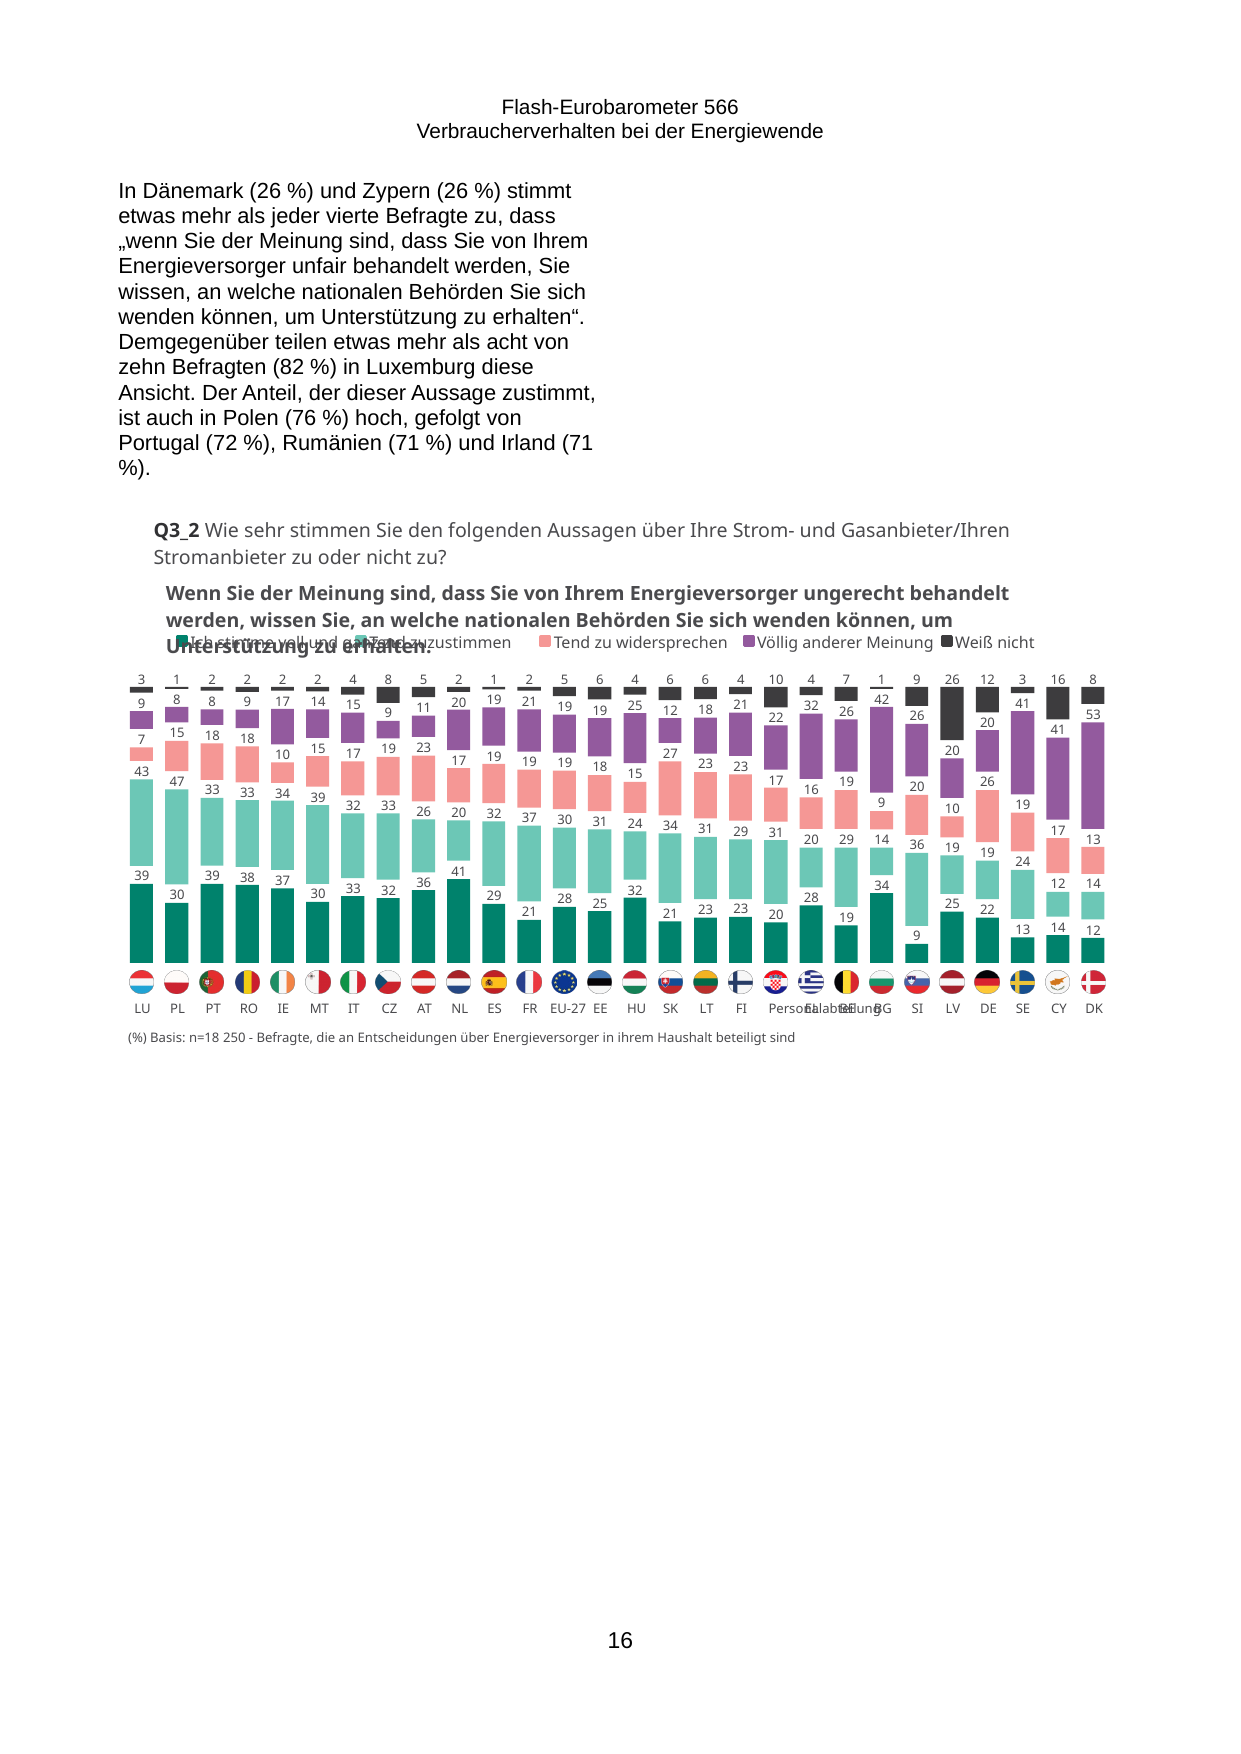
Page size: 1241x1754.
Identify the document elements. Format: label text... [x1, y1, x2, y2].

picture [1081, 970, 1106, 994]
picture [199, 970, 224, 994]
picture [305, 970, 331, 994]
picture [1045, 970, 1070, 994]
picture [129, 970, 154, 994]
picture [693, 970, 718, 994]
picture [551, 970, 577, 994]
picture [904, 970, 930, 994]
picture [446, 970, 471, 994]
text In Dänemark (26 %) und Zypern (26 %) stimmt etwas mehr als jeder vierte Befragte zu, dass „wenn Sie der Meinung sind, dass Sie von Ihrem Energieversorger unfair behandelt werden, Sie wissen, an welche nationalen Behörden Sie sich wenden können, um Unterstützung zu erhalten“. Demgegenüber teilen etwas mehr als acht von zehn Befragten (82 %) in Luxemburg diese Ansicht. Der Anteil, der dieser Aussage zustimmt, ist auch in Polen (76 %) hoch, gefolgt von Portugal (72 %), Rumänien (71 %) und Irland (71 %). [118, 178, 605, 480]
picture [939, 970, 965, 994]
picture [763, 970, 788, 994]
picture [587, 970, 612, 994]
picture [869, 970, 894, 994]
picture [270, 970, 295, 994]
picture [728, 970, 753, 994]
picture [798, 970, 824, 994]
picture [235, 970, 260, 994]
picture [516, 970, 542, 994]
picture [340, 970, 366, 994]
picture [411, 970, 436, 994]
picture [834, 970, 859, 994]
picture [481, 970, 507, 994]
picture [658, 970, 683, 994]
picture [622, 970, 647, 994]
picture [164, 970, 189, 994]
picture [974, 970, 1000, 994]
picture [1010, 970, 1035, 994]
picture [375, 970, 401, 994]
